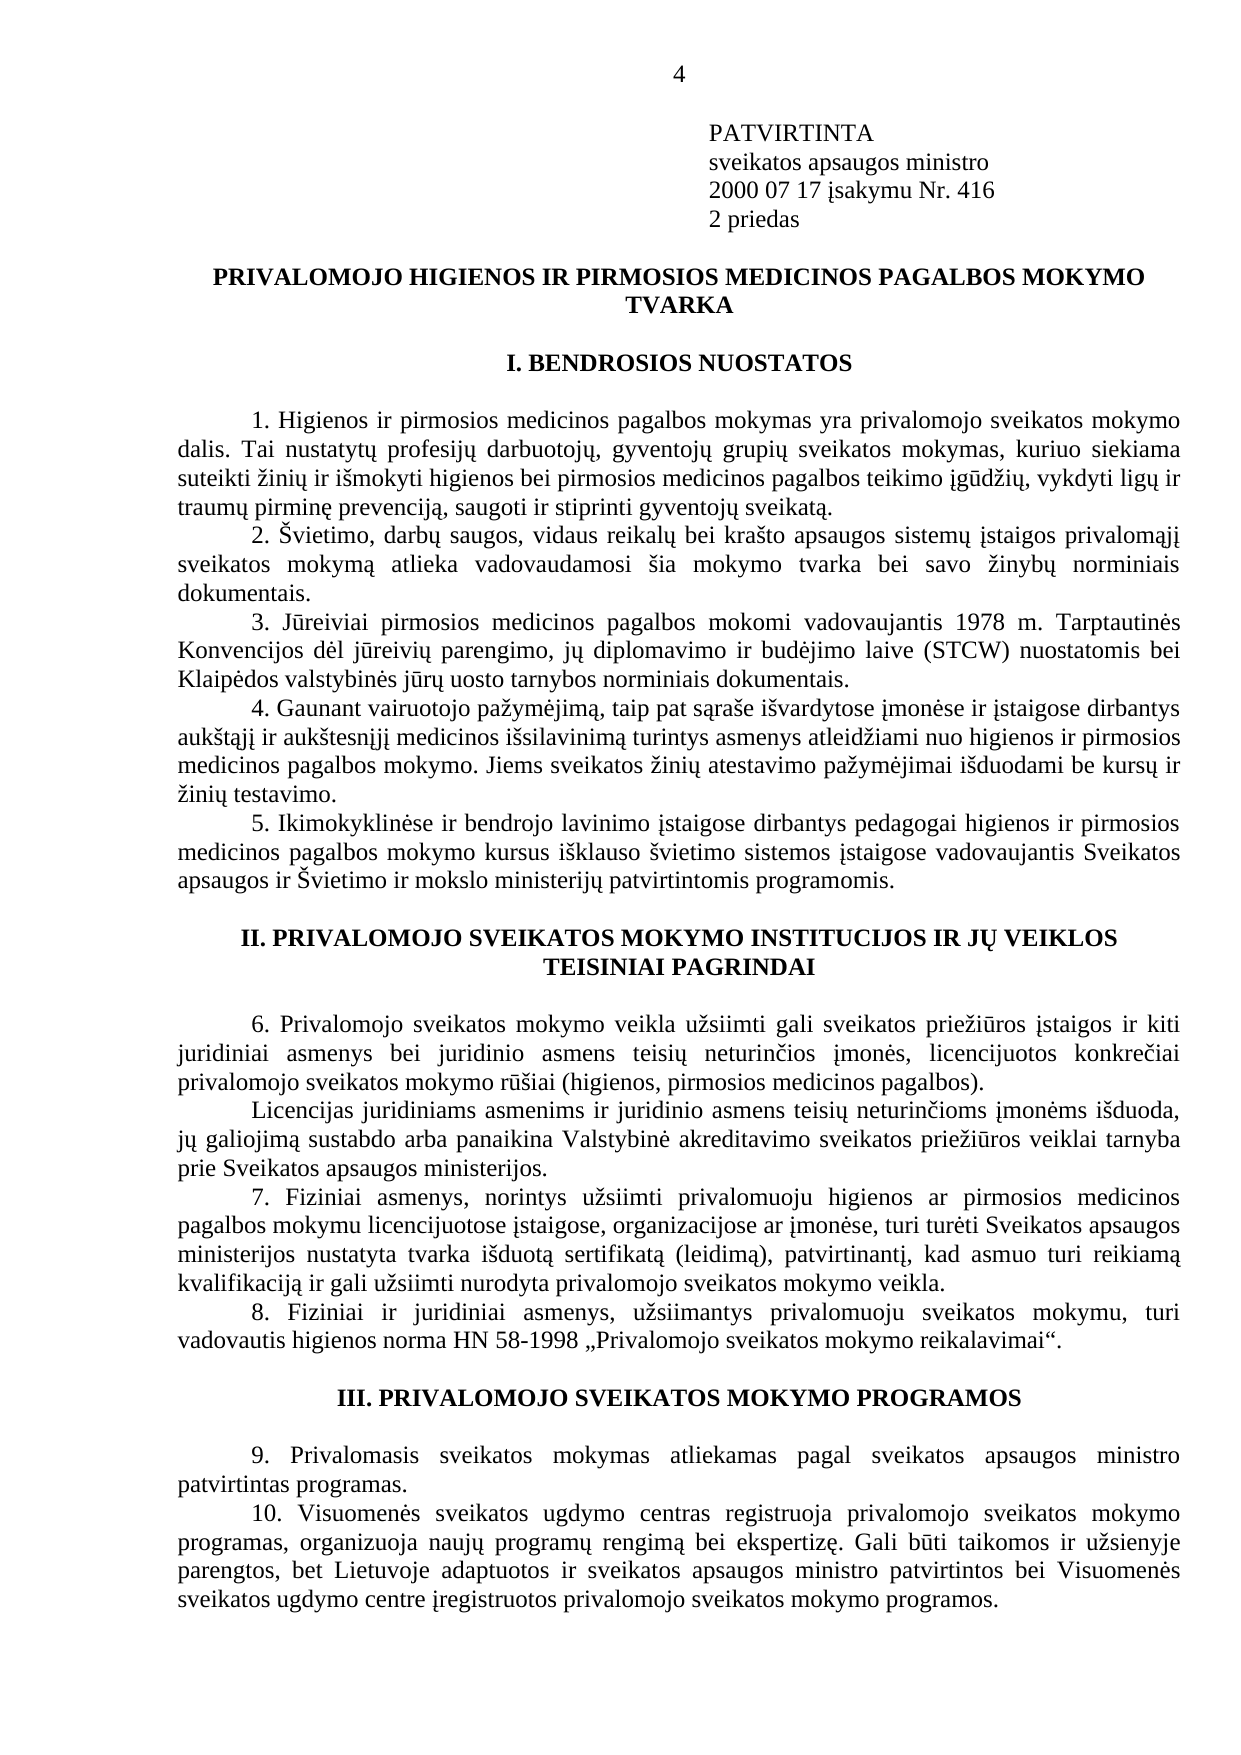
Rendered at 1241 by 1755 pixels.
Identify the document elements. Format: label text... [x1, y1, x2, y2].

text sveikatos apsaugos ministro [177, 147, 1181, 176]
text 10. Visuomenės sveikatos ugdymo centras registruoja privalomojo sveikatos mokymo programas, organizuoja naujų programų rengimą bei ekspertizę. Gali būti taikomos ir užsienyje parengtos, bet Lietuvoje adaptuotos ir sveikatos apsaugos ministro patvirtintos bei Visuomenės sveikatos ugdymo centre įregistruotos privalomojo sveikatos mokymo programos. [177, 1498, 1181, 1613]
text II. Privalomojo sveikatos mokymo institucijos ir jų veiklos teisiniai pagrindai [177, 923, 1181, 981]
text 7. Fiziniai asmenys, norintys užsiimti privalomuoju higienos ar pirmosios medicinos pagalbos mokymu licencijuotose įstaigose, organizacijose ar įmonėse, turi turėti Sveikatos apsaugos ministerijos nustatyta tvarka išduotą sertifikatą (leidimą), patvirtinantį, kad asmuo turi reikiamą kvalifikaciją ir gali užsiimti nurodyta privalomojo sveikatos mokymo veikla. [177, 1182, 1181, 1297]
text 3. Jūreiviai pirmosios medicinos pagalbos mokomi vadovaujantis 1978 m. Tarptautinės Konvencijos dėl jūreivių parengimo, jų diplomavimo ir budėjimo laive (STCW) nuostatomis bei Klaipėdos valstybinės jūrų uosto tarnybos norminiais dokumentais. [177, 607, 1181, 693]
text 8. Fiziniai ir juridiniai asmenys, užsiimantys privalomuoju sveikatos mokymu, turi vadovautis higienos norma HN 58-1998 „Privalomojo sveikatos mokymo reikalavimai“. [177, 1297, 1181, 1354]
text 4. Gaunant vairuotojo pažymėjimą, taip pat sąraše išvardytose įmonėse ir įstaigose dirbantys aukštąjį ir aukštesnįjį medicinos išsilavinimą turintys asmenys atleidžiami nuo higienos ir pirmosios medicinos pagalbos mokymo. Jiems sveikatos žinių atestavimo pažymėjimai išduodami be kursų ir žinių testavimo. [177, 693, 1181, 808]
text 2000 07 17 įsakymu Nr. 416 [177, 176, 1181, 204]
text 1. Higienos ir pirmosios medicinos pagalbos mokymas yra privalomojo sveikatos mokymo dalis. Tai nustatytų profesijų darbuotojų, gyventojų grupių sveikatos mokymas, kuriuo siekiama suteikti žinių ir išmokyti higienos bei pirmosios medicinos pagalbos teikimo įgūdžių, vykdyti ligų ir traumų pirminę prevenciją, saugoti ir stiprinti gyventojų sveikatą. [177, 406, 1181, 521]
text 2 priedas [177, 204, 1181, 233]
text 5. Ikimokyklinėse ir bendrojo lavinimo įstaigose dirbantys pedagogai higienos ir pirmosios medicinos pagalbos mokymo kursus išklauso švietimo sistemos įstaigose vadovaujantis Sveikatos apsaugos ir Švietimo ir mokslo ministerijų patvirtintomis programomis. [177, 808, 1181, 894]
text PRIVALOMOJO HIGIENOS IR PIRMOSIOS MEDICINOS PAGALBOS MOKYMO TVARKA [177, 262, 1181, 319]
text Licencijas juridiniams asmenims ir juridinio asmens teisių neturinčioms įmonėms išduoda, jų galiojimą sustabdo arba panaikina Valstybinė akreditavimo sveikatos priežiūros veiklai tarnyba prie Sveikatos apsaugos ministerijos. [177, 1096, 1181, 1182]
text 6. Privalomojo sveikatos mokymo veikla užsiimti gali sveikatos priežiūros įstaigos ir kiti juridiniai asmenys bei juridinio asmens teisių neturinčios įmonės, licencijuotos konkrečiai privalomojo sveikatos mokymo rūšiai (higienos, pirmosios medicinos pagalbos). [177, 1009, 1181, 1096]
text PATVIRTINTA [709, 118, 1181, 147]
text 2. Švietimo, darbų saugos, vidaus reikalų bei krašto apsaugos sistemų įstaigos privalomąjį sveikatos mokymą atlieka vadovaudamosi šia mokymo tvarka bei savo žinybų norminiais dokumentais. [177, 521, 1181, 607]
text I. Bendrosios nuostatos [177, 348, 1181, 377]
text III. Privalomojo sveikatos mokymo programos [177, 1383, 1181, 1412]
text 9. Privalomasis sveikatos mokymas atliekamas pagal sveikatos apsaugos ministro patvirtintas programas. [177, 1441, 1181, 1498]
